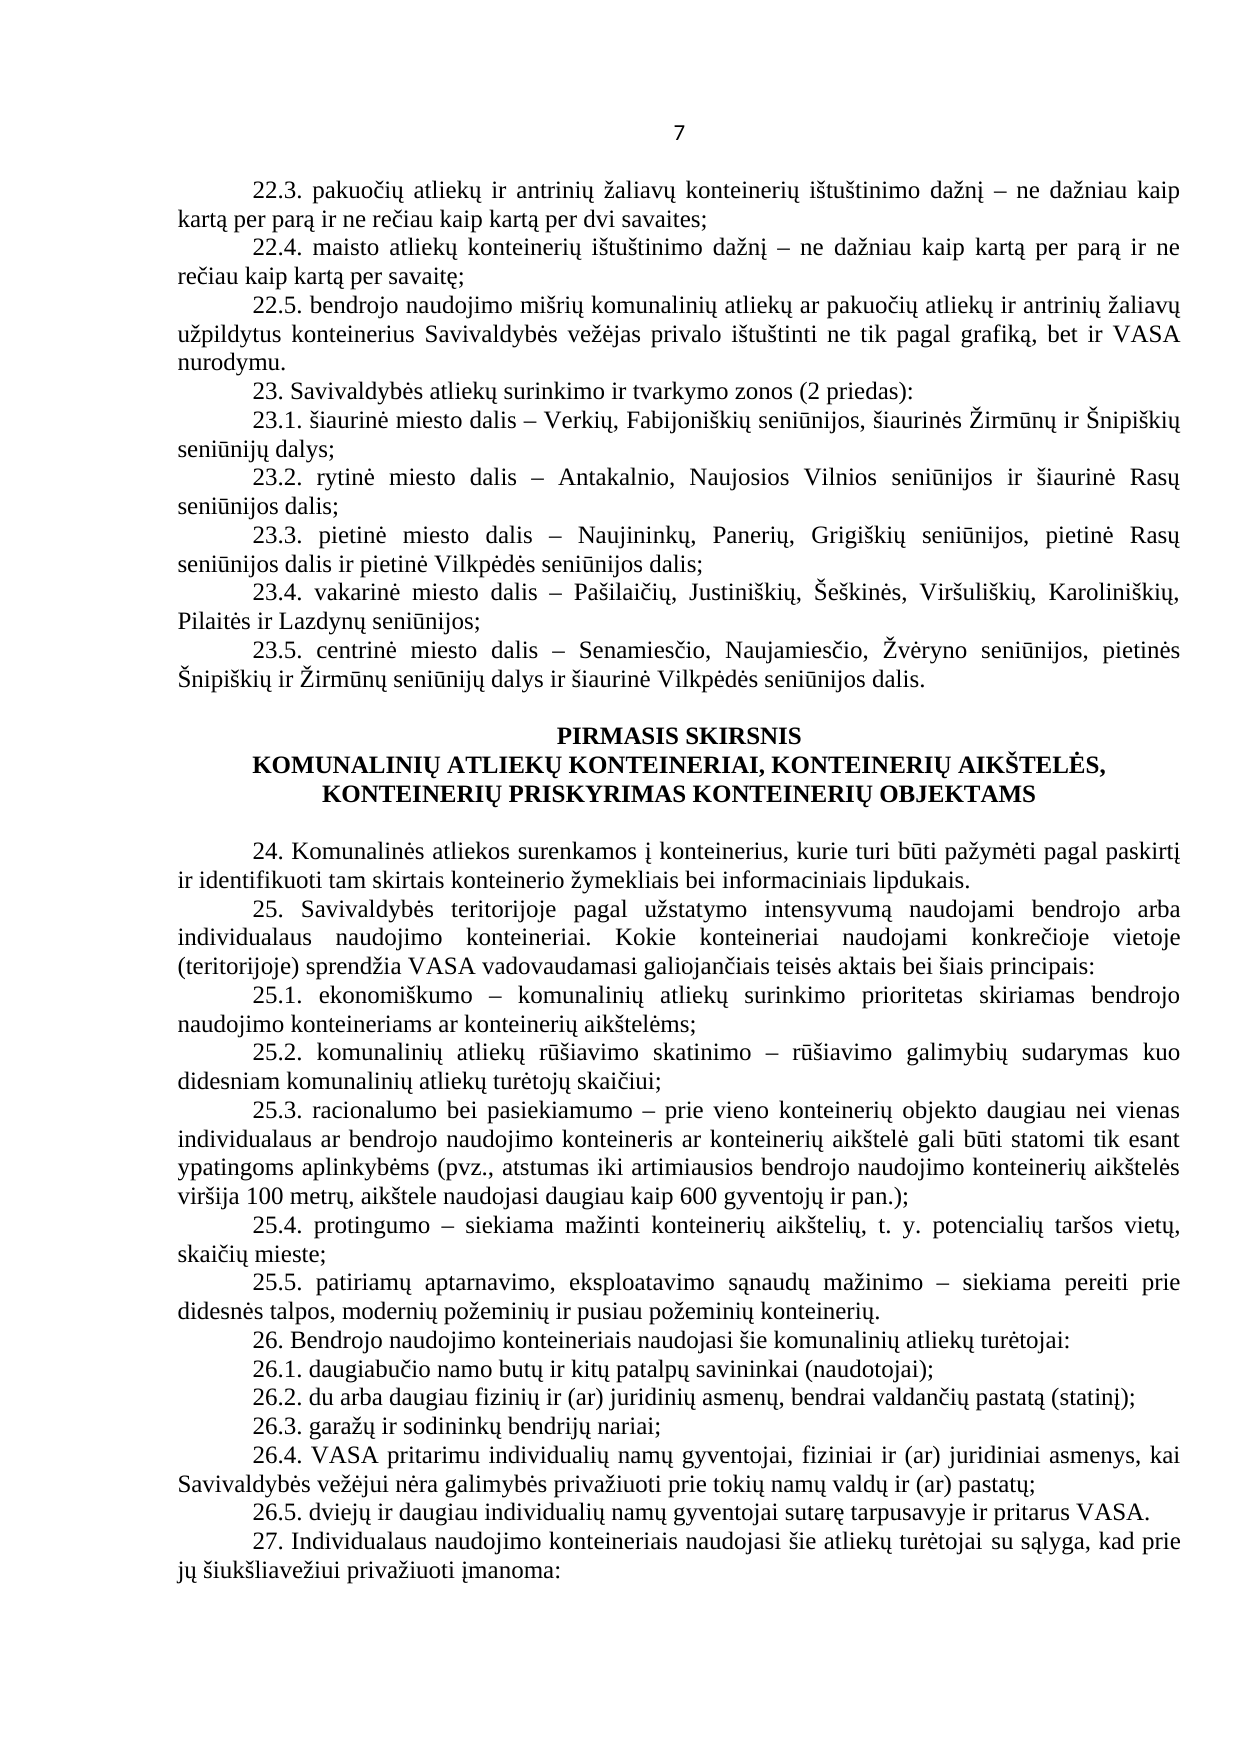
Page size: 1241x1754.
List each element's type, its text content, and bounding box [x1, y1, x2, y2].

text 25.1. ekonomiškumo – komunalinių atliekų surinkimo prioritetas skiriamas bendrojo naudojimo konteineriams ar konteinerių aikštelėms; [177, 980, 1181, 1037]
text 23.1. šiaurinė miesto dalis – Verkių, Fabijoniškių seniūnijos, šiaurinės Žirmūnų ir Šnipiškių seniūnijų dalys; [177, 405, 1181, 462]
text 25.4. protingumo – siekiama mažinti konteinerių aikštelių, t. y. potencialių taršos vietų, skaičių mieste; [177, 1210, 1181, 1267]
text 25.2. komunalinių atliekų rūšiavimo skatinimo – rūšiavimo galimybių sudarymas kuo didesniam komunalinių atliekų turėtojų skaičiui; [177, 1037, 1181, 1095]
text 22.4. maisto atliekų konteinerių ištuštinimo dažnį – ne dažniau kaip kartą per parą ir ne rečiau kaip kartą per savaitę; [177, 232, 1181, 290]
subtitle PIRMASIS SKIRSNIS [177, 721, 1181, 750]
text 24. Komunalinės atliekos surenkamos į konteinerius, kurie turi būti pažymėti pagal paskirtį ir identifikuoti tam skirtais konteinerio žymekliais bei informaciniais lipdukais. [177, 836, 1181, 894]
text 23.4. vakarinė miesto dalis – Pašilaičių, Justiniškių, Šeškinės, Viršuliškių, Karoliniškių, Pilaitės ir Lazdynų seniūnijos; [177, 577, 1181, 635]
text 23. Savivaldybės atliekų surinkimo ir tvarkymo zonos (2 priedas): [177, 376, 1181, 405]
text 26.3. garažų ir sodininkų bendrijų nariai; [177, 1411, 1181, 1440]
text 23.5. centrinė miesto dalis – Senamiesčio, Naujamiesčio, Žvėryno seniūnijos, pietinės Šnipiškių ir Žirmūnų seniūnijų dalys ir šiaurinė Vilkpėdės seniūnijos dalis. [177, 635, 1181, 692]
text 25.5. patiriamų aptarnavimo, eksploatavimo sąnaudų mažinimo – siekiama pereiti prie didesnės talpos, modernių požeminių ir pusiau požeminių konteinerių. [177, 1267, 1181, 1325]
text 26.5. dviejų ir daugiau individualių namų gyventojai sutarę tarpusavyje ir pritarus VASA. [177, 1497, 1181, 1526]
text 23.3. pietinė miesto dalis – Naujininkų, Panerių, Grigiškių seniūnijos, pietinė Rasų seniūnijos dalis ir pietinė Vilkpėdės seniūnijos dalis; [177, 520, 1181, 577]
text 26.1. daugiabučio namo butų ir kitų patalpų savininkai (naudotojai); [177, 1354, 1181, 1382]
subtitle KOMUNALINIŲ ATLIEKŲ KONTEINERIAI, KONTEINERIŲ AIKŠTELĖS, KONTEINERIŲ PRISKYRIMAS KONTEINERIŲ OBJEKTAMS [177, 750, 1181, 807]
text 22.5. bendrojo naudojimo mišrių komunalinių atliekų ar pakuočių atliekų ir antrinių žaliavų užpildytus konteinerius Savivaldybės vežėjas privalo ištuštinti ne tik pagal grafiką, bet ir VASA nurodymu. [177, 290, 1181, 376]
text 26.2. du arba daugiau fizinių ir (ar) juridinių asmenų, bendrai valdančių pastatą (statinį); [177, 1382, 1181, 1411]
text 22.3. pakuočių atliekų ir antrinių žaliavų konteinerių ištuštinimo dažnį – ne dažniau kaip kartą per parą ir ne rečiau kaip kartą per dvi savaites; [177, 175, 1181, 232]
text 25.3. racionalumo bei pasiekiamumo – prie vieno konteinerių objekto daugiau nei vienas individualaus ar bendrojo naudojimo konteineris ar konteinerių aikštelė gali būti statomi tik esant ypatingoms aplinkybėms (pvz., atstumas iki artimiausios bendrojo naudojimo konteinerių aikštelės viršija 100 metrų, aikštele naudojasi daugiau kaip 600 gyventojų ir pan.); [177, 1095, 1181, 1210]
text 27. Individualaus naudojimo konteineriais naudojasi šie atliekų turėtojai su sąlyga, kad prie jų šiukšliavežiui privažiuoti įmanoma: [177, 1526, 1181, 1584]
text 25. Savivaldybės teritorijoje pagal užstatymo intensyvumą naudojami bendrojo arba individualaus naudojimo konteineriai. Kokie konteineriai naudojami konkrečioje vietoje (teritorijoje) sprendžia VASA vadovaudamasi galiojančiais teisės aktais bei šiais principais: [177, 894, 1181, 980]
text 23.2. rytinė miesto dalis – Antakalnio, Naujosios Vilnios seniūnijos ir šiaurinė Rasų seniūnijos dalis; [177, 462, 1181, 520]
text 26.4. VASA pritarimu individualių namų gyventojai, fiziniai ir (ar) juridiniai asmenys, kai Savivaldybės vežėjui nėra galimybės privažiuoti prie tokių namų valdų ir (ar) pastatų; [177, 1440, 1181, 1497]
text 26. Bendrojo naudojimo konteineriais naudojasi šie komunalinių atliekų turėtojai: [177, 1325, 1181, 1354]
